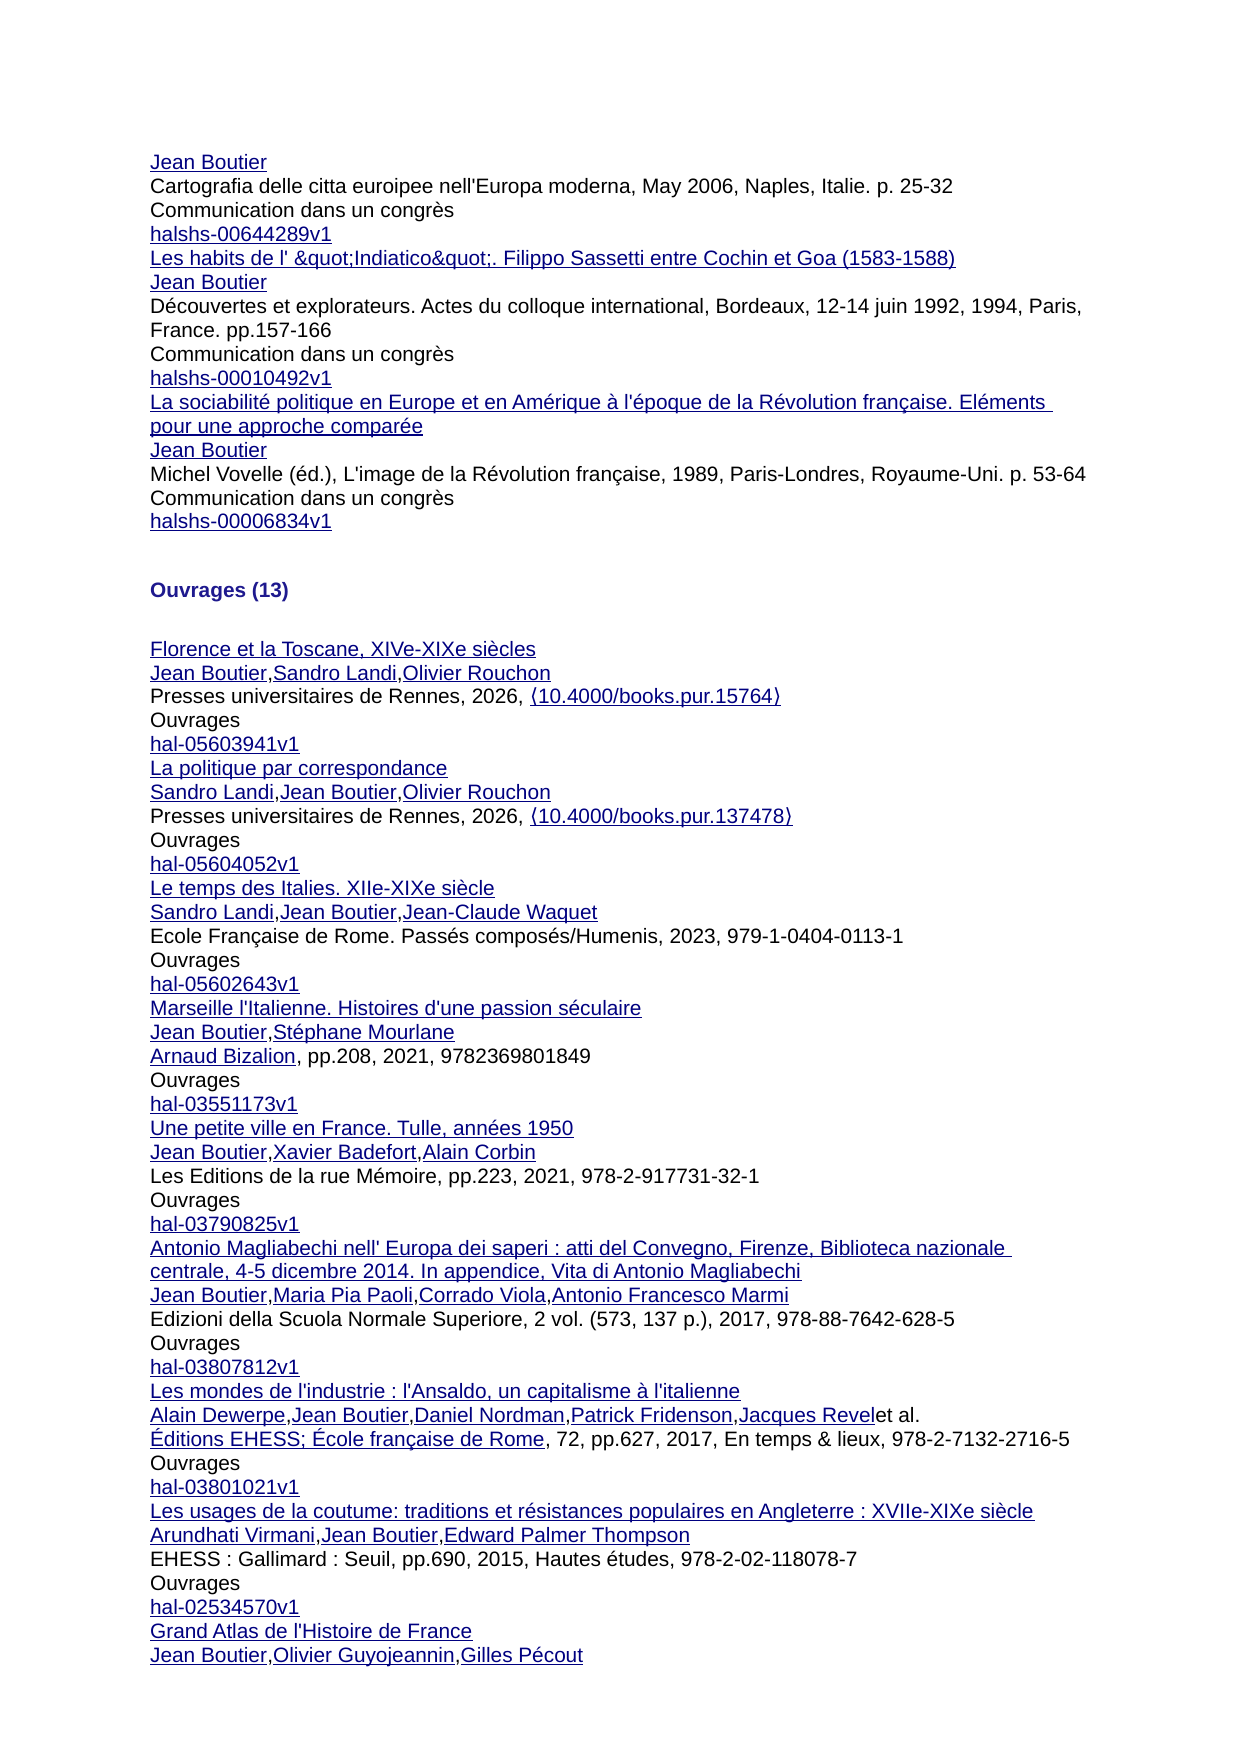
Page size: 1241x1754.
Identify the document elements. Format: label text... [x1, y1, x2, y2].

table_header Florence et la Toscane, XIVe-XIXe siècles Jean Boutier,Sandro Landi,Olivier Rouchon Presses universitaires de Rennes, 2026, ⟨10.4000/books.pur.15764⟩ Ouvrages hal-05603941v1 [150, 636, 1090, 756]
table_cell Antonio Magliabechi nell' Europa dei saperi : atti del Convegno, Firenze, Biblioteca nazionale centrale, 4-5 dicembre 2014. In appendice, Vita di Antonio Magliabechi Jean Boutier,Maria Pia Paoli,Corrado Viola,Antonio Francesco Marmi Edizioni della Scuola Normale Superiore, 2 vol. (573, 137 p.), 2017, 978-88-7642-628-5 Ouvrages hal-03807812v1 [150, 1235, 1090, 1379]
table_cell Les usages de la coutume: traditions et résistances populaires en Angleterre : XVIIe-XIXe siècle Arundhati Virmani,Jean Boutier,Edward Palmer Thompson EHESS : Gallimard : Seuil, pp.690, 2015, Hautes études, 978-2-02-118078-7 Ouvrages hal-02534570v1 [150, 1499, 1090, 1619]
subtitle Ouvrages (13) [150, 578, 1090, 602]
table_cell Jean Boutier Cartografia delle citta euroipee nell'Europa moderna, May 2006, Naples, Italie. p. 25-32 Communication dans un congrès halshs-00644289v1 [150, 150, 1090, 246]
table_cell La politique par correspondance Sandro Landi,Jean Boutier,Olivier Rouchon Presses universitaires de Rennes, 2026, ⟨10.4000/books.pur.137478⟩ Ouvrages hal-05604052v1 [150, 756, 1090, 876]
table_cell Marseille l'Italienne. Histoires d'une passion séculaire Jean Boutier,Stéphane Mourlane Arnaud Bizalion, pp.208, 2021, 9782369801849 Ouvrages hal-03551173v1 [150, 996, 1090, 1116]
table_cell Une petite ville en France. Tulle, années 1950 Jean Boutier,Xavier Badefort,Alain Corbin Les Editions de la rue Mémoire, pp.223, 2021, 978-2-917731-32-1 Ouvrages hal-03790825v1 [150, 1116, 1090, 1235]
table_cell Les mondes de l'industrie : l'Ansaldo, un capitalisme à l'italienne Alain Dewerpe,Jean Boutier,Daniel Nordman,Patrick Fridenson,Jacques Revelet al. Éditions EHESS; École française de Rome, 72, pp.627, 2017, En temps & lieux, 978-2-7132-2716-5 Ouvrages hal-03801021v1 [150, 1379, 1090, 1499]
table_cell Grand Atlas de l'Histoire de France Jean Boutier,Olivier Guyojeannin,Gilles Pécout [150, 1619, 1090, 1667]
table_cell Les habits de l' &quot;Indiatico&quot;. Filippo Sassetti entre Cochin et Goa (1583-1588) Jean Boutier Découvertes et explorateurs. Actes du colloque international, Bordeaux, 12-14 juin 1992, 1994, Paris, France. pp.157-166 Communication dans un congrès halshs-00010492v1 [150, 246, 1090, 389]
table_cell La sociabilité politique en Europe et en Amérique à l'époque de la Révolution française. Eléments pour une approche comparée Jean Boutier Michel Vovelle (éd.), L'image de la Révolution française, 1989, Paris-Londres, Royaume-Uni. p. 53-64 Communication dans un congrès halshs-00006834v1 [150, 390, 1090, 533]
table_cell Le temps des Italies. XIIe-XIXe siècle Sandro Landi,Jean Boutier,Jean-Claude Waquet Ecole Française de Rome. Passés composés/Humenis, 2023, 979-1-0404-0113-1 Ouvrages hal-05602643v1 [150, 876, 1090, 996]
